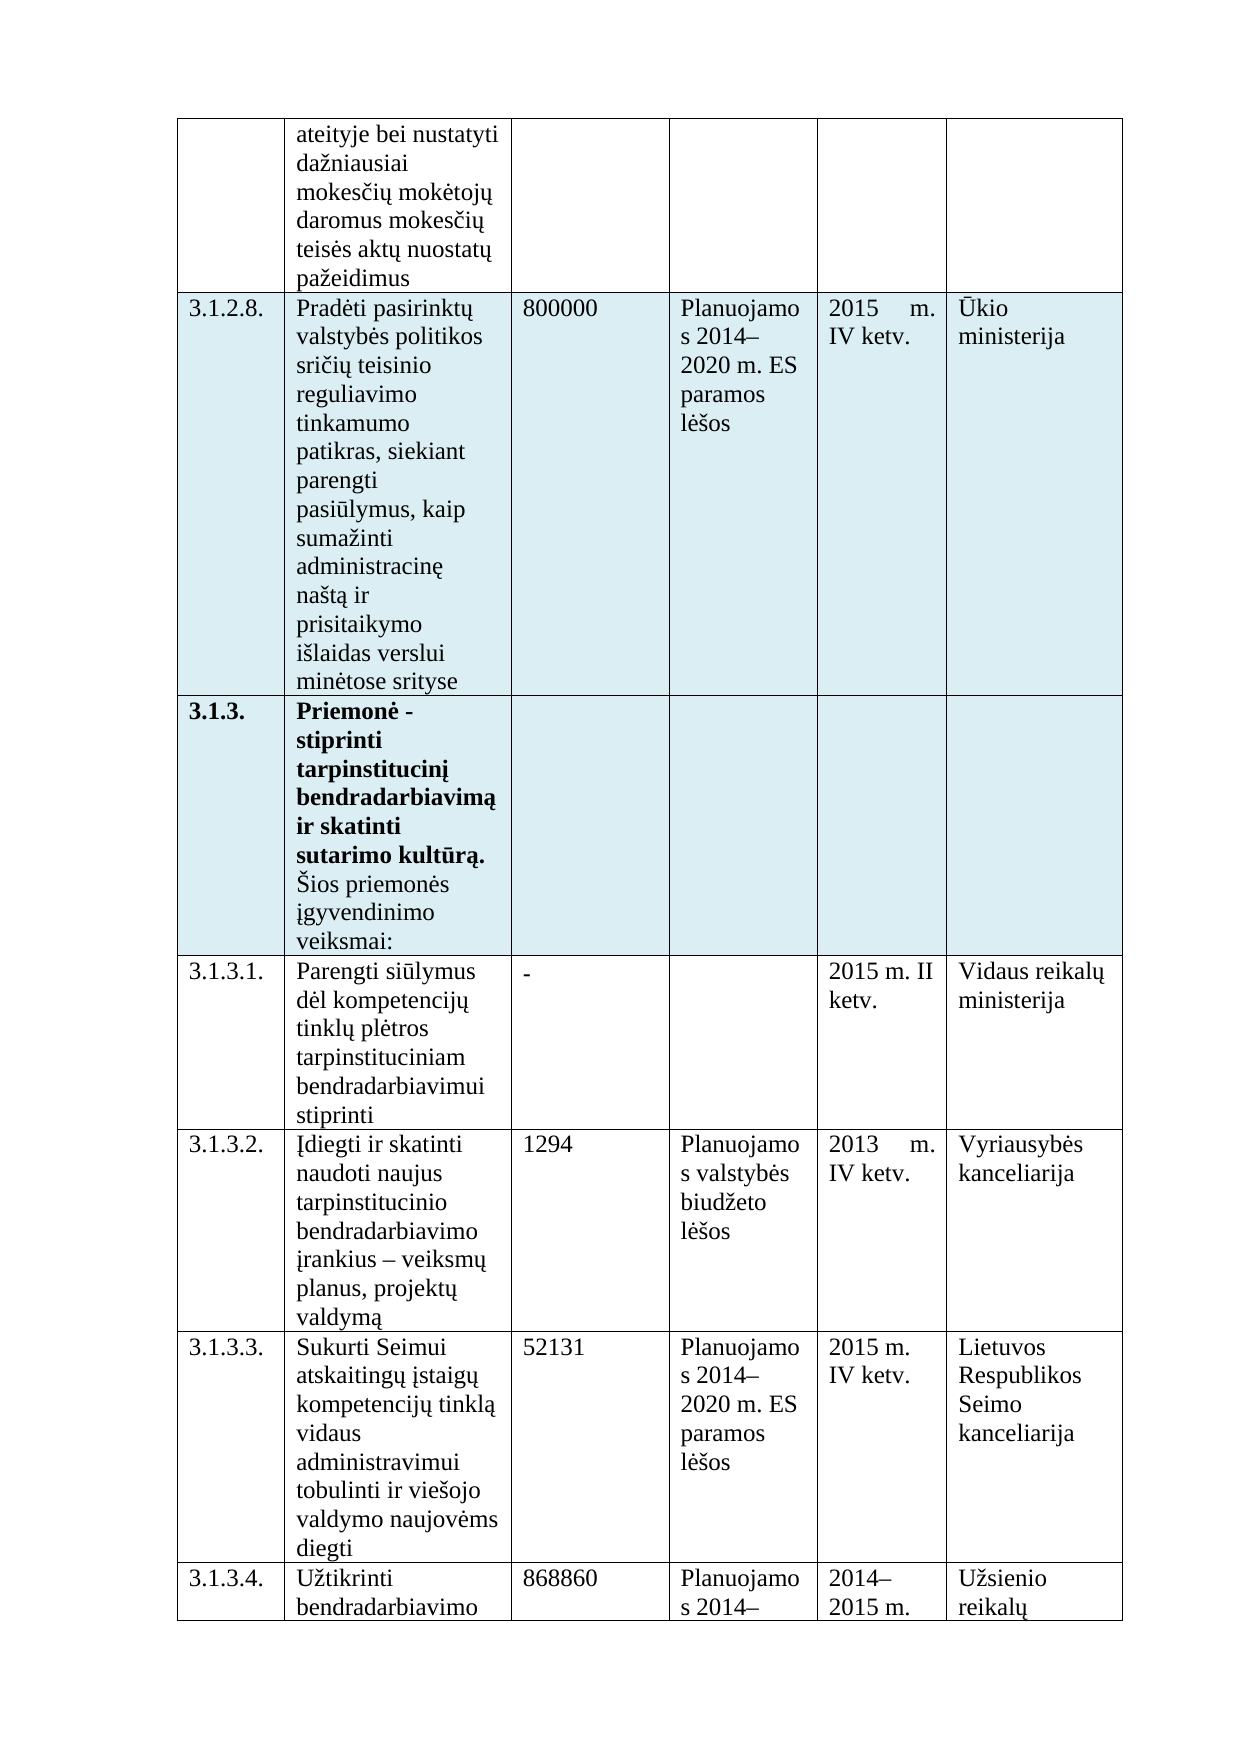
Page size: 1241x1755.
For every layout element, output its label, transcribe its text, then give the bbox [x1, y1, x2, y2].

table_cell [512, 119, 669, 292]
table_cell 2015 m. IV ketv. [818, 1332, 946, 1562]
table_cell Sukurti Seimui atskaitingų įstaigų kompetencijų tinklą vidaus administravimui tobulinti ir viešojo valdymo naujovėms diegti [285, 1332, 511, 1562]
table_cell 2013 m. IV ketv. [818, 1130, 946, 1331]
table_cell 1294 [512, 1130, 669, 1331]
table_cell - [512, 956, 669, 1128]
table_cell [947, 696, 1122, 955]
table_cell 2014–2015 m. [818, 1563, 946, 1620]
table_cell Planuojamos 2014– [670, 1563, 817, 1620]
table_cell 3.1.3.4. [178, 1563, 284, 1620]
table_cell Priemonė - stiprinti tarpinstitucinį bendradarbiavimą ir skatinti sutarimo kultūrą. Šios priemonės įgyvendinimo veiksmai: [285, 696, 511, 955]
table_cell 2015 m. II ketv. [818, 956, 946, 1128]
table_cell 3.1.3.3. [178, 1332, 284, 1562]
table_cell ateityje bei nustatyti dažniausiai mokesčių mokėtojų daromus mokesčių teisės aktų nuostatų pažeidimus [285, 119, 511, 292]
table_cell [818, 696, 946, 955]
table_cell 52131 [512, 1332, 669, 1562]
table_cell Vidaus reikalų ministerija [947, 956, 1122, 1128]
table_cell Parengti siūlymus dėl kompetencijų tinklų plėtros tarpinstituciniam bendradarbiavimui stiprinti [285, 956, 511, 1128]
table_cell [818, 119, 946, 292]
table_cell [947, 119, 1122, 292]
table_cell Pradėti pasirinktų valstybės politikos sričių teisinio reguliavimo tinkamumo patikras, siekiant parengti pasiūlymus, kaip sumažinti administracinę naštą ir prisitaikymo išlaidas verslui minėtose srityse [285, 293, 511, 695]
table_cell Planuojamos valstybės biudžeto lėšos [670, 1130, 817, 1331]
table_cell Įdiegti ir skatinti naudoti naujus tarpinstitucinio bendradarbiavimo įrankius – veiksmų planus, projektų valdymą [285, 1130, 511, 1331]
table_cell [670, 696, 817, 955]
table_cell Planuojamos 2014–2020 m. ES paramos lėšos [670, 1332, 817, 1562]
table_cell Vyriausybės kanceliarija [947, 1130, 1122, 1331]
table_cell 3.1.2.8. [178, 293, 284, 695]
table_cell [178, 119, 284, 292]
table_cell Planuojamos 2014–2020 m. ES paramos lėšos [670, 293, 817, 695]
table_cell Užtikrinti bendradarbiavimo [285, 1563, 511, 1620]
table_cell 800000 [512, 293, 669, 695]
table_cell Užsienio reikalų [947, 1563, 1122, 1620]
table_cell 868860 [512, 1563, 669, 1620]
table_cell 2015 m. IV ketv. [818, 293, 946, 695]
table_cell [670, 119, 817, 292]
table_cell 3.1.3.1. [178, 956, 284, 1128]
table_cell [512, 696, 669, 955]
table_cell Ūkio ministerija [947, 293, 1122, 695]
table_cell [670, 956, 817, 1128]
table_cell 3.1.3. [178, 696, 284, 955]
table_cell 3.1.3.2. [178, 1130, 284, 1331]
table_cell Lietuvos Respublikos Seimo kanceliarija [947, 1332, 1122, 1562]
